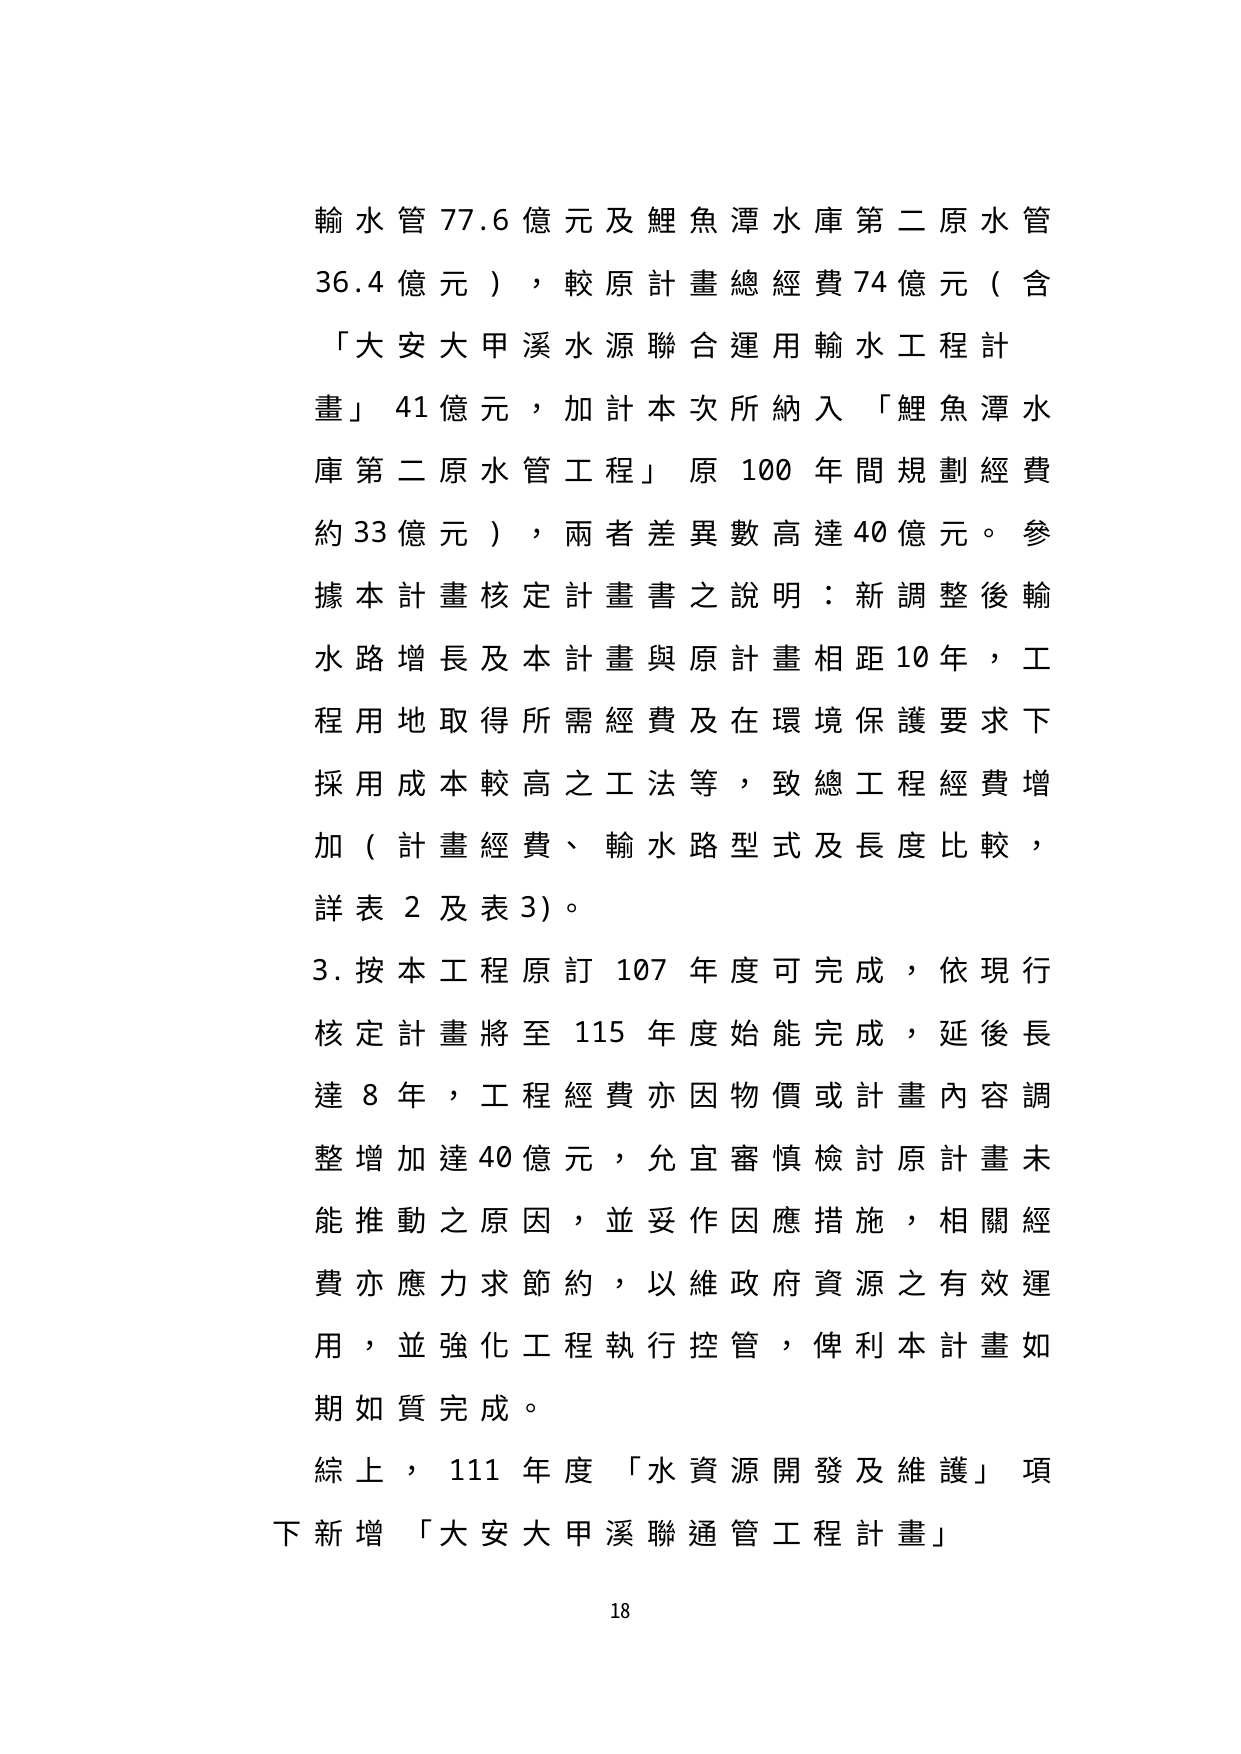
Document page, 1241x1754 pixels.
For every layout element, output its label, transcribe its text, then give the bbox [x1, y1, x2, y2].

text 輸水管77.6億元及鯉魚潭水庫第二原水管36.4億元)，較原計畫總經費74億元(含「大安大甲溪水源聯合運用輸水工程計畫」41億元，加計本次所納入「鯉魚潭水庫第二原水管工程」原100年間規劃經費約33億元)，兩者差異數高達40億元。參據本計畫核定計畫書之說明：新調整後輸水路增長及本計畫與原計畫相距10年，工程用地取得所需經費及在環境保護要求下採用成本較高之工法等，致總工程經費增加(計畫經費、輸水路型式及長度比較，詳表2及表3)。 [271, 177, 1058, 927]
text 綜上，111年度「水資源開發及維護」項下新增「大安大甲溪聯通管工程計畫」 [242, 1427, 1058, 1552]
text 3.按本工程原訂107年度可完成，依現行核定計畫將至115年度始能完成，延後長達8年，工程經費亦因物價或計畫內容調整增加達40億元，允宜審慎檢討原計畫未能推動之原因，並妥作因應措施，相關經費亦應力求節約，以維政府資源之有效運用，並強化工程執行控管，俾利本計畫如期如質完成。 [271, 927, 1058, 1427]
